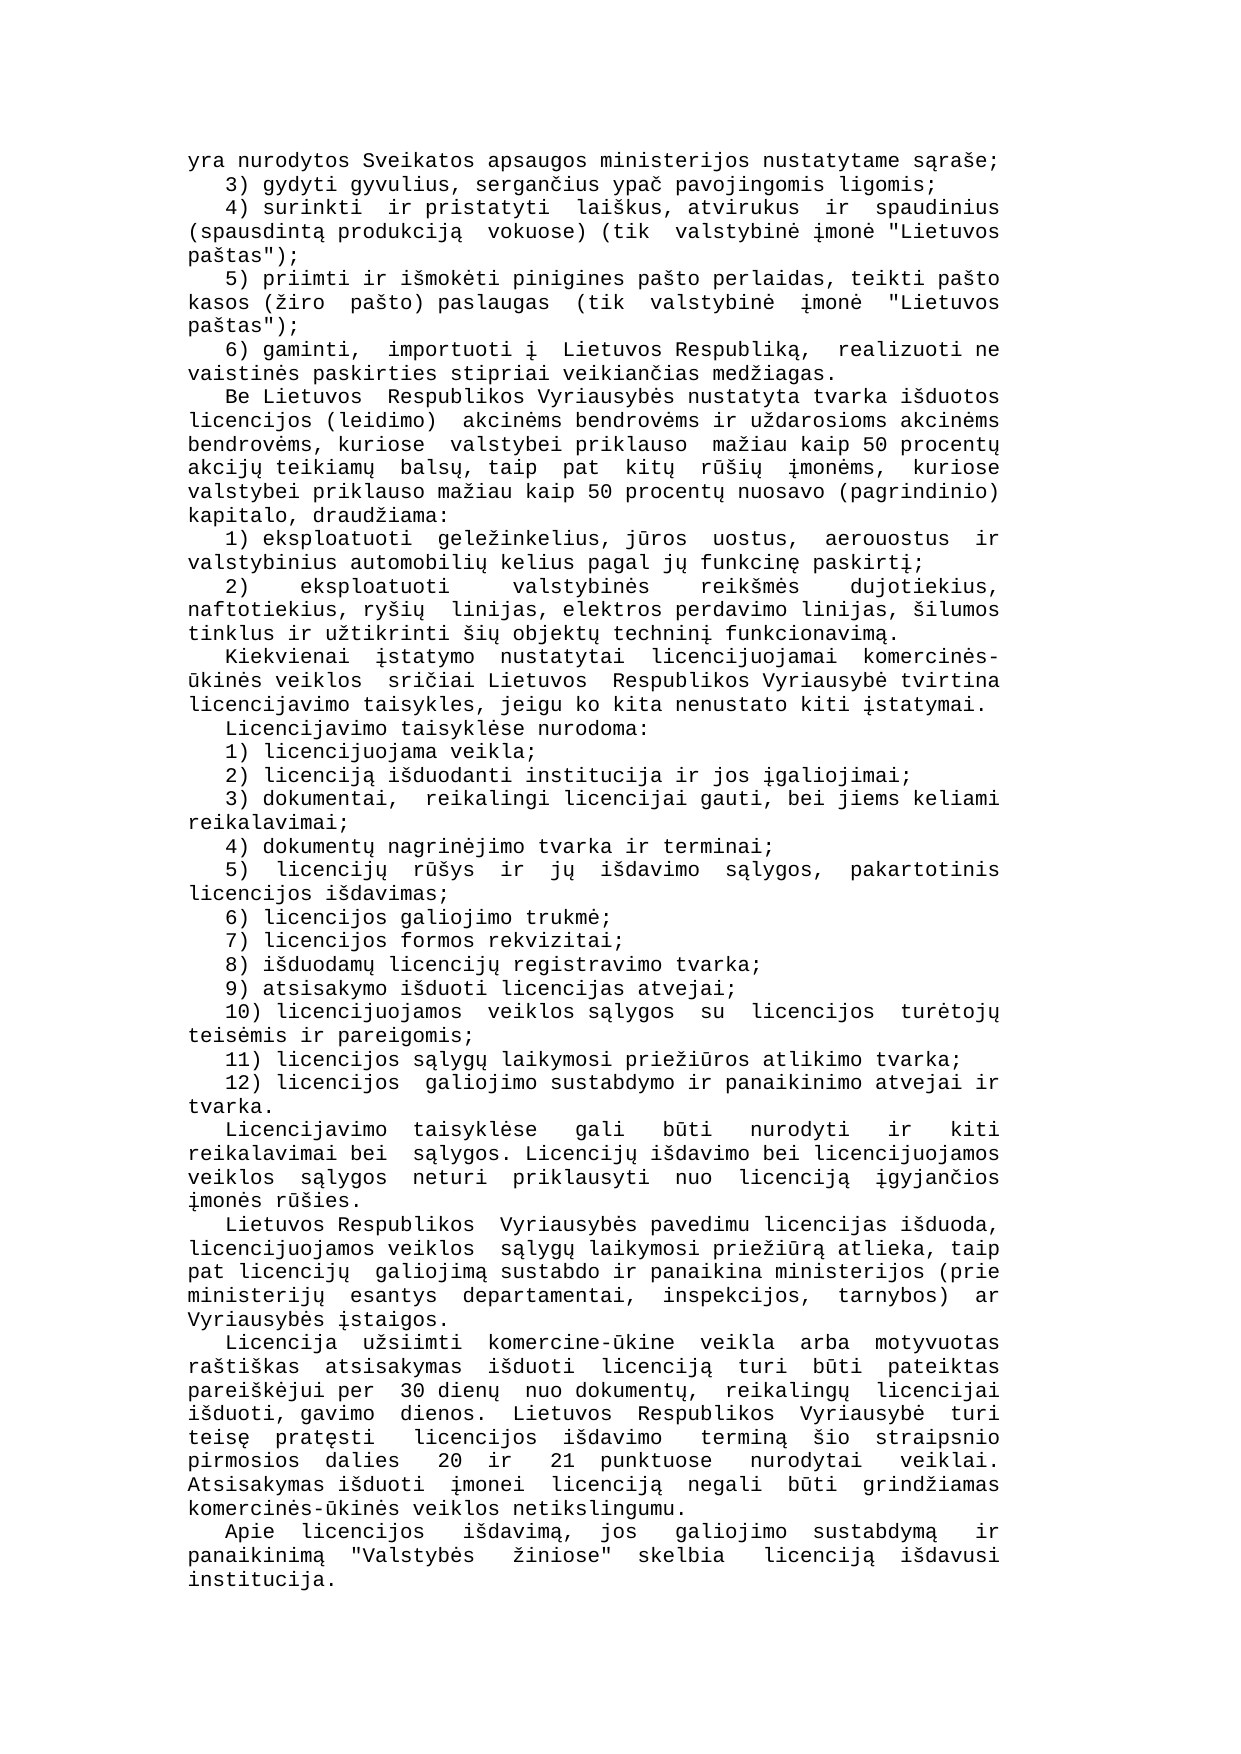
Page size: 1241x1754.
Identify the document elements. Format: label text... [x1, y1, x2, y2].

text bendrovėms, kuriose valstybei priklauso mažiau kaip 50 procentų [187, 434, 1053, 457]
text teisę pratęsti licencijos išdavimo terminą šio straipsnio [187, 1427, 1053, 1451]
text licencijavimo taisykles, jeigu ko kita nenustato kiti įstatymai. [187, 694, 1053, 717]
text yra nurodytos Sveikatos apsaugos ministerijos nustatytame sąraše; [187, 150, 1053, 174]
text raštiškas atsisakymas išduoti licenciją turi būti pateiktas [187, 1356, 1053, 1379]
text 3) dokumentai, reikalingi licencijai gauti, bei jiems keliami [187, 788, 1053, 812]
text tinklus ir užtikrinti šių objektų techninį funkcionavimą. [187, 623, 1053, 647]
text 9) atsisakymo išduoti licencijas atvejai; [187, 978, 1053, 1001]
text ministerijų esantys departamentai, inspekcijos, tarnybos) ar [187, 1285, 1053, 1309]
text ūkinės veiklos sričiai Lietuvos Respublikos Vyriausybė tvirtina [187, 670, 1053, 694]
text panaikinimą "Valstybės žiniose" skelbia licenciją išdavusi [187, 1545, 1053, 1569]
text 6) gaminti, importuoti į Lietuvos Respubliką, realizuoti ne [187, 339, 1053, 363]
text 2) licenciją išduodanti institucija ir jos įgaliojimai; [187, 765, 1053, 788]
text valstybinius automobilių kelius pagal jų funkcinę paskirtį; [187, 552, 1053, 576]
text institucija. [187, 1569, 1053, 1592]
text naftotiekius, ryšių linijas, elektros perdavimo linijas, šilumos [187, 599, 1053, 623]
text 3) gydyti gyvulius, sergančius ypač pavojingomis ligomis; [187, 174, 1053, 197]
text 4) surinkti ir pristatyti laiškus, atvirukus ir spaudinius [187, 197, 1053, 221]
text kasos (žiro pašto) paslaugas (tik valstybinė įmonė "Lietuvos [187, 292, 1053, 316]
text komercinės-ūkinės veiklos netikslingumu. [187, 1498, 1053, 1521]
text 6) licencijos galiojimo trukmė; [187, 907, 1053, 930]
text Licencijavimo taisyklėse gali būti nurodyti ir kiti [187, 1119, 1053, 1143]
text licencijuojamos veiklos sąlygų laikymosi priežiūrą atlieka, taip [187, 1238, 1053, 1261]
text išduoti, gavimo dienos. Lietuvos Respublikos Vyriausybė turi [187, 1403, 1053, 1427]
text Kiekvienai įstatymo nustatytai licencijuojamai komercinės- [187, 647, 1053, 670]
text įmonės rūšies. [187, 1190, 1053, 1214]
text veiklos sąlygos neturi priklausyti nuo licenciją įgyjančios [187, 1167, 1053, 1190]
text tvarka. [187, 1096, 1053, 1119]
text 12) licencijos galiojimo sustabdymo ir panaikinimo atvejai ir [187, 1072, 1053, 1096]
text valstybei priklauso mažiau kaip 50 procentų nuosavo (pagrindinio) [187, 481, 1053, 505]
text vaistinės paskirties stipriai veikiančias medžiagas. [187, 363, 1053, 386]
text Lietuvos Respublikos Vyriausybės pavedimu licencijas išduoda, [187, 1214, 1053, 1238]
text 1) eksploatuoti geležinkelius, jūros uostus, aerouostus ir [187, 528, 1053, 552]
text akcijų teikiamų balsų, taip pat kitų rūšių įmonėms, kuriose [187, 457, 1053, 481]
text (spausdintą produkciją vokuose) (tik valstybinė įmonė "Lietuvos [187, 221, 1053, 244]
text Vyriausybės įstaigos. [187, 1309, 1053, 1332]
text Licencijavimo taisyklėse nurodoma: [187, 717, 1053, 741]
text licencijos išdavimas; [187, 883, 1053, 907]
text 4) dokumentų nagrinėjimo tvarka ir terminai; [187, 836, 1053, 859]
text reikalavimai bei sąlygos. Licencijų išdavimo bei licencijuojamos [187, 1143, 1053, 1167]
text 11) licencijos sąlygų laikymosi priežiūros atlikimo tvarka; [187, 1048, 1053, 1072]
text Apie licencijos išdavimą, jos galiojimo sustabdymą ir [187, 1521, 1053, 1545]
text Be Lietuvos Respublikos Vyriausybės nustatyta tvarka išduotos [187, 386, 1053, 410]
text teisėmis ir pareigomis; [187, 1025, 1053, 1048]
text 5) priimti ir išmokėti pinigines pašto perlaidas, teikti pašto [187, 268, 1053, 292]
text pat licencijų galiojimą sustabdo ir panaikina ministerijos (prie [187, 1261, 1053, 1285]
text 5) licencijų rūšys ir jų išdavimo sąlygos, pakartotinis [187, 859, 1053, 883]
text paštas"); [187, 244, 1053, 268]
text 1) licencijuojama veikla; [187, 741, 1053, 765]
text licencijos (leidimo) akcinėms bendrovėms ir uždarosioms akcinėms [187, 410, 1053, 434]
text pareiškėjui per 30 dienų nuo dokumentų, reikalingų licencijai [187, 1379, 1053, 1403]
text 2) eksploatuoti valstybinės reikšmės dujotiekius, [187, 576, 1053, 599]
text paštas"); [187, 316, 1053, 339]
text kapitalo, draudžiama: [187, 505, 1053, 528]
text 10) licencijuojamos veiklos sąlygos su licencijos turėtojų [187, 1001, 1053, 1025]
text 7) licencijos formos rekvizitai; [187, 930, 1053, 954]
text pirmosios dalies 20 ir 21 punktuose nurodytai veiklai. [187, 1451, 1053, 1474]
text reikalavimai; [187, 812, 1053, 836]
text Atsisakymas išduoti įmonei licenciją negali būti grindžiamas [187, 1474, 1053, 1498]
text Licencija užsiimti komercine-ūkine veikla arba motyvuotas [187, 1332, 1053, 1356]
text 8) išduodamų licencijų registravimo tvarka; [187, 954, 1053, 978]
